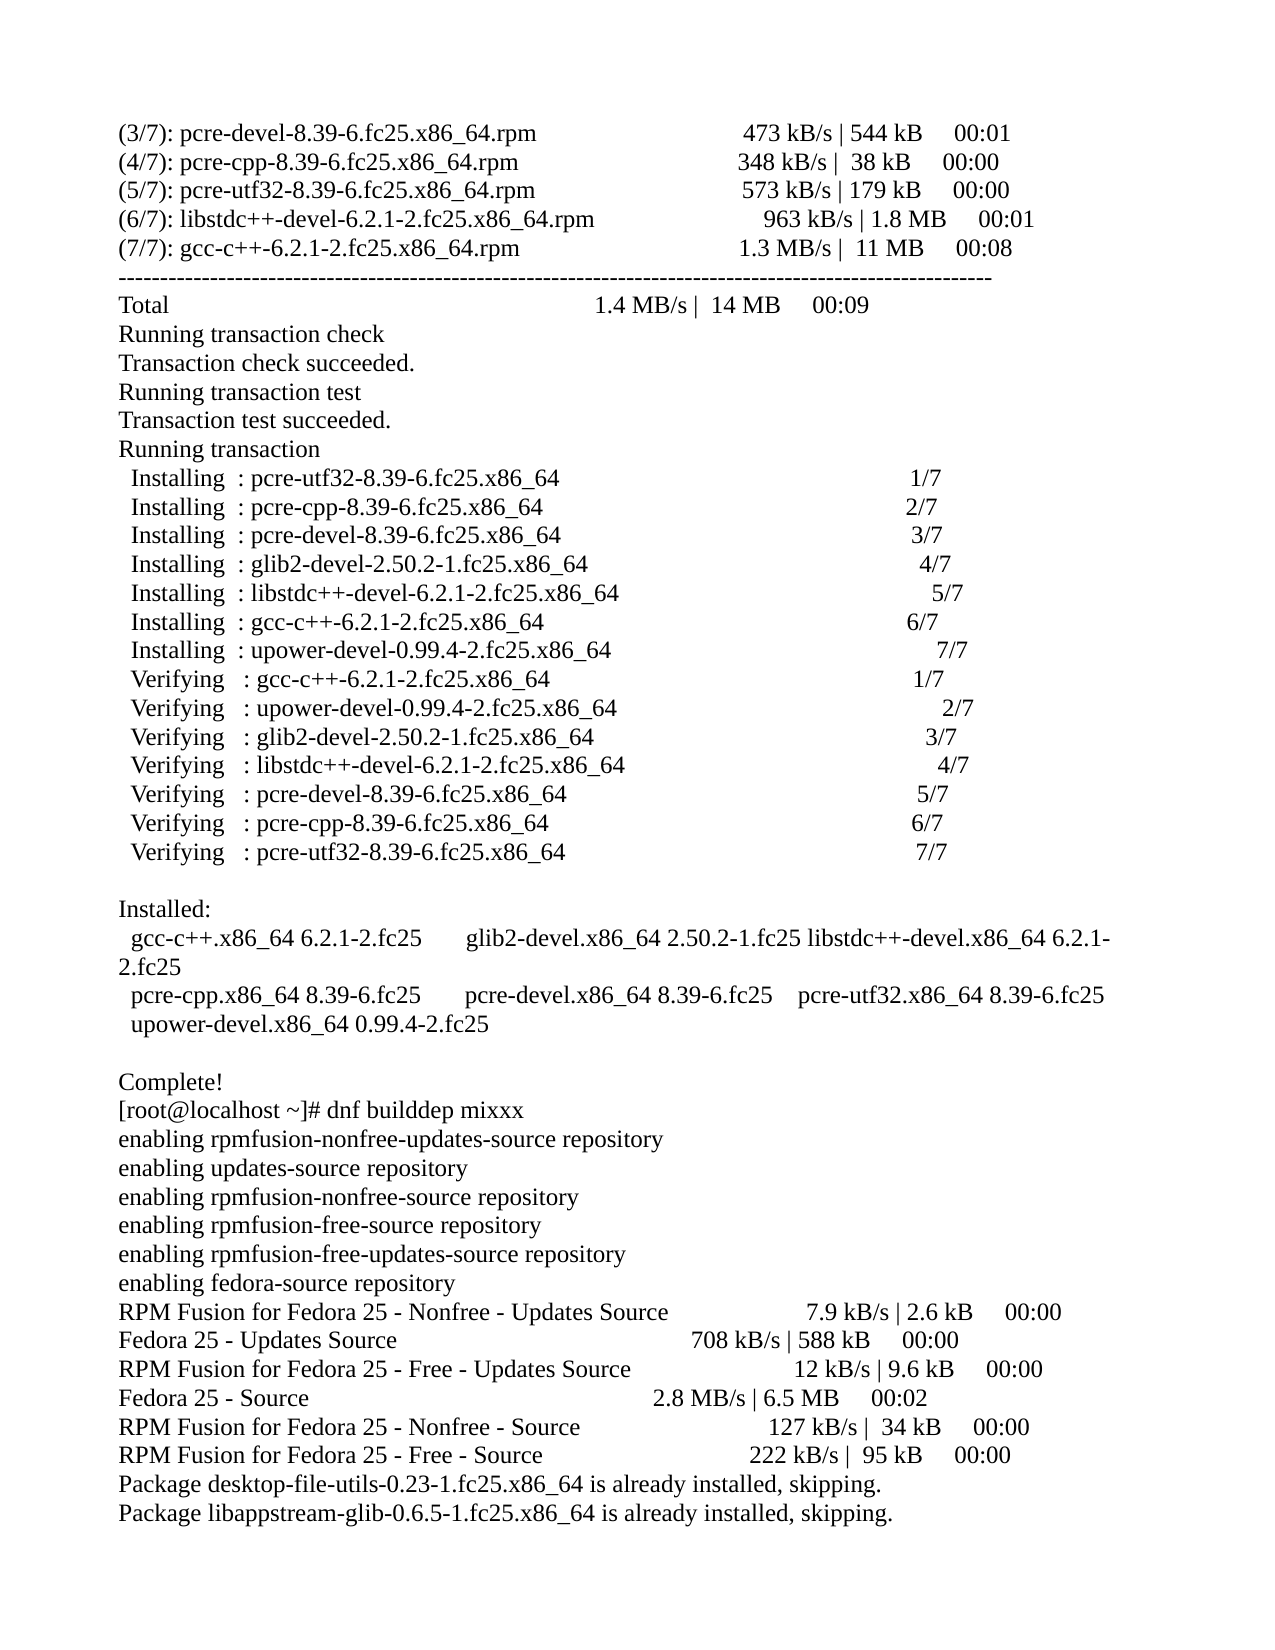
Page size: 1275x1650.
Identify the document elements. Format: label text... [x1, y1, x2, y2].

text Fedora 25 - Source 2.8 MB/s | 6.5 MB 00:02 [118, 1383, 1157, 1412]
text Complete! [118, 1067, 1157, 1096]
text Transaction test succeeded. [118, 406, 1157, 434]
text Package libappstream-glib-0.6.5-1.fc25.x86_64 is already installed, skipping. [118, 1498, 1157, 1527]
text Running transaction [118, 434, 1157, 463]
text (4/7): pcre-cpp-8.39-6.fc25.x86_64.rpm 348 kB/s | 38 kB 00:00 [118, 147, 1157, 176]
text Installed: [118, 894, 1157, 923]
text Running transaction test [118, 377, 1157, 406]
text Installing : pcre-cpp-8.39-6.fc25.x86_64 2/7 [118, 492, 1157, 521]
text RPM Fusion for Fedora 25 - Free - Updates Source 12 kB/s | 9.6 kB 00:00 [118, 1354, 1157, 1383]
text Verifying : pcre-devel-8.39-6.fc25.x86_64 5/7 [118, 779, 1157, 808]
text enabling fedora-source repository [118, 1268, 1157, 1297]
text enabling rpmfusion-free-source repository [118, 1211, 1157, 1239]
text Verifying : pcre-utf32-8.39-6.fc25.x86_64 7/7 [118, 837, 1157, 866]
text enabling updates-source repository [118, 1153, 1157, 1182]
text Package desktop-file-utils-0.23-1.fc25.x86_64 is already installed, skipping. [118, 1469, 1157, 1498]
text Verifying : glib2-devel-2.50.2-1.fc25.x86_64 3/7 [118, 722, 1157, 751]
text --------------------------------------------------------------------------------------------------------- [118, 262, 1157, 291]
text Installing : libstdc++-devel-6.2.1-2.fc25.x86_64 5/7 [118, 578, 1157, 607]
text Fedora 25 - Updates Source 708 kB/s | 588 kB 00:00 [118, 1326, 1157, 1354]
text (3/7): pcre-devel-8.39-6.fc25.x86_64.rpm 473 kB/s | 544 kB 00:01 [118, 118, 1157, 147]
text Transaction check succeeded. [118, 348, 1157, 377]
text enabling rpmfusion-nonfree-updates-source repository [118, 1124, 1157, 1153]
text Verifying : pcre-cpp-8.39-6.fc25.x86_64 6/7 [118, 808, 1157, 837]
text enabling rpmfusion-free-updates-source repository [118, 1239, 1157, 1268]
text Installing : pcre-devel-8.39-6.fc25.x86_64 3/7 [118, 521, 1157, 549]
text (6/7): libstdc++-devel-6.2.1-2.fc25.x86_64.rpm 963 kB/s | 1.8 MB 00:01 [118, 204, 1157, 233]
text Running transaction check [118, 319, 1157, 348]
text Installing : gcc-c++-6.2.1-2.fc25.x86_64 6/7 [118, 607, 1157, 636]
text [root@localhost ~]# dnf builddep mixxx [118, 1096, 1157, 1124]
text gcc-c++.x86_64 6.2.1-2.fc25 glib2-devel.x86_64 2.50.2-1.fc25 libstdc++-devel.x86_64 6.2.1-2.fc25 [118, 923, 1157, 981]
text (7/7): gcc-c++-6.2.1-2.fc25.x86_64.rpm 1.3 MB/s | 11 MB 00:08 [118, 233, 1157, 262]
text Installing : pcre-utf32-8.39-6.fc25.x86_64 1/7 [118, 463, 1157, 492]
text Installing : glib2-devel-2.50.2-1.fc25.x86_64 4/7 [118, 549, 1157, 578]
text RPM Fusion for Fedora 25 - Free - Source 222 kB/s | 95 kB 00:00 [118, 1441, 1157, 1469]
text Verifying : upower-devel-0.99.4-2.fc25.x86_64 2/7 [118, 693, 1157, 722]
text pcre-cpp.x86_64 8.39-6.fc25 pcre-devel.x86_64 8.39-6.fc25 pcre-utf32.x86_64 8.39-6.fc25 [118, 981, 1157, 1009]
text RPM Fusion for Fedora 25 - Nonfree - Updates Source 7.9 kB/s | 2.6 kB 00:00 [118, 1297, 1157, 1326]
text RPM Fusion for Fedora 25 - Nonfree - Source 127 kB/s | 34 kB 00:00 [118, 1412, 1157, 1441]
text Installing : upower-devel-0.99.4-2.fc25.x86_64 7/7 [118, 636, 1157, 664]
text upower-devel.x86_64 0.99.4-2.fc25 [118, 1009, 1157, 1038]
text Verifying : libstdc++-devel-6.2.1-2.fc25.x86_64 4/7 [118, 751, 1157, 779]
text Verifying : gcc-c++-6.2.1-2.fc25.x86_64 1/7 [118, 664, 1157, 693]
text enabling rpmfusion-nonfree-source repository [118, 1182, 1157, 1211]
text Total 1.4 MB/s | 14 MB 00:09 [118, 291, 1157, 319]
text (5/7): pcre-utf32-8.39-6.fc25.x86_64.rpm 573 kB/s | 179 kB 00:00 [118, 176, 1157, 204]
